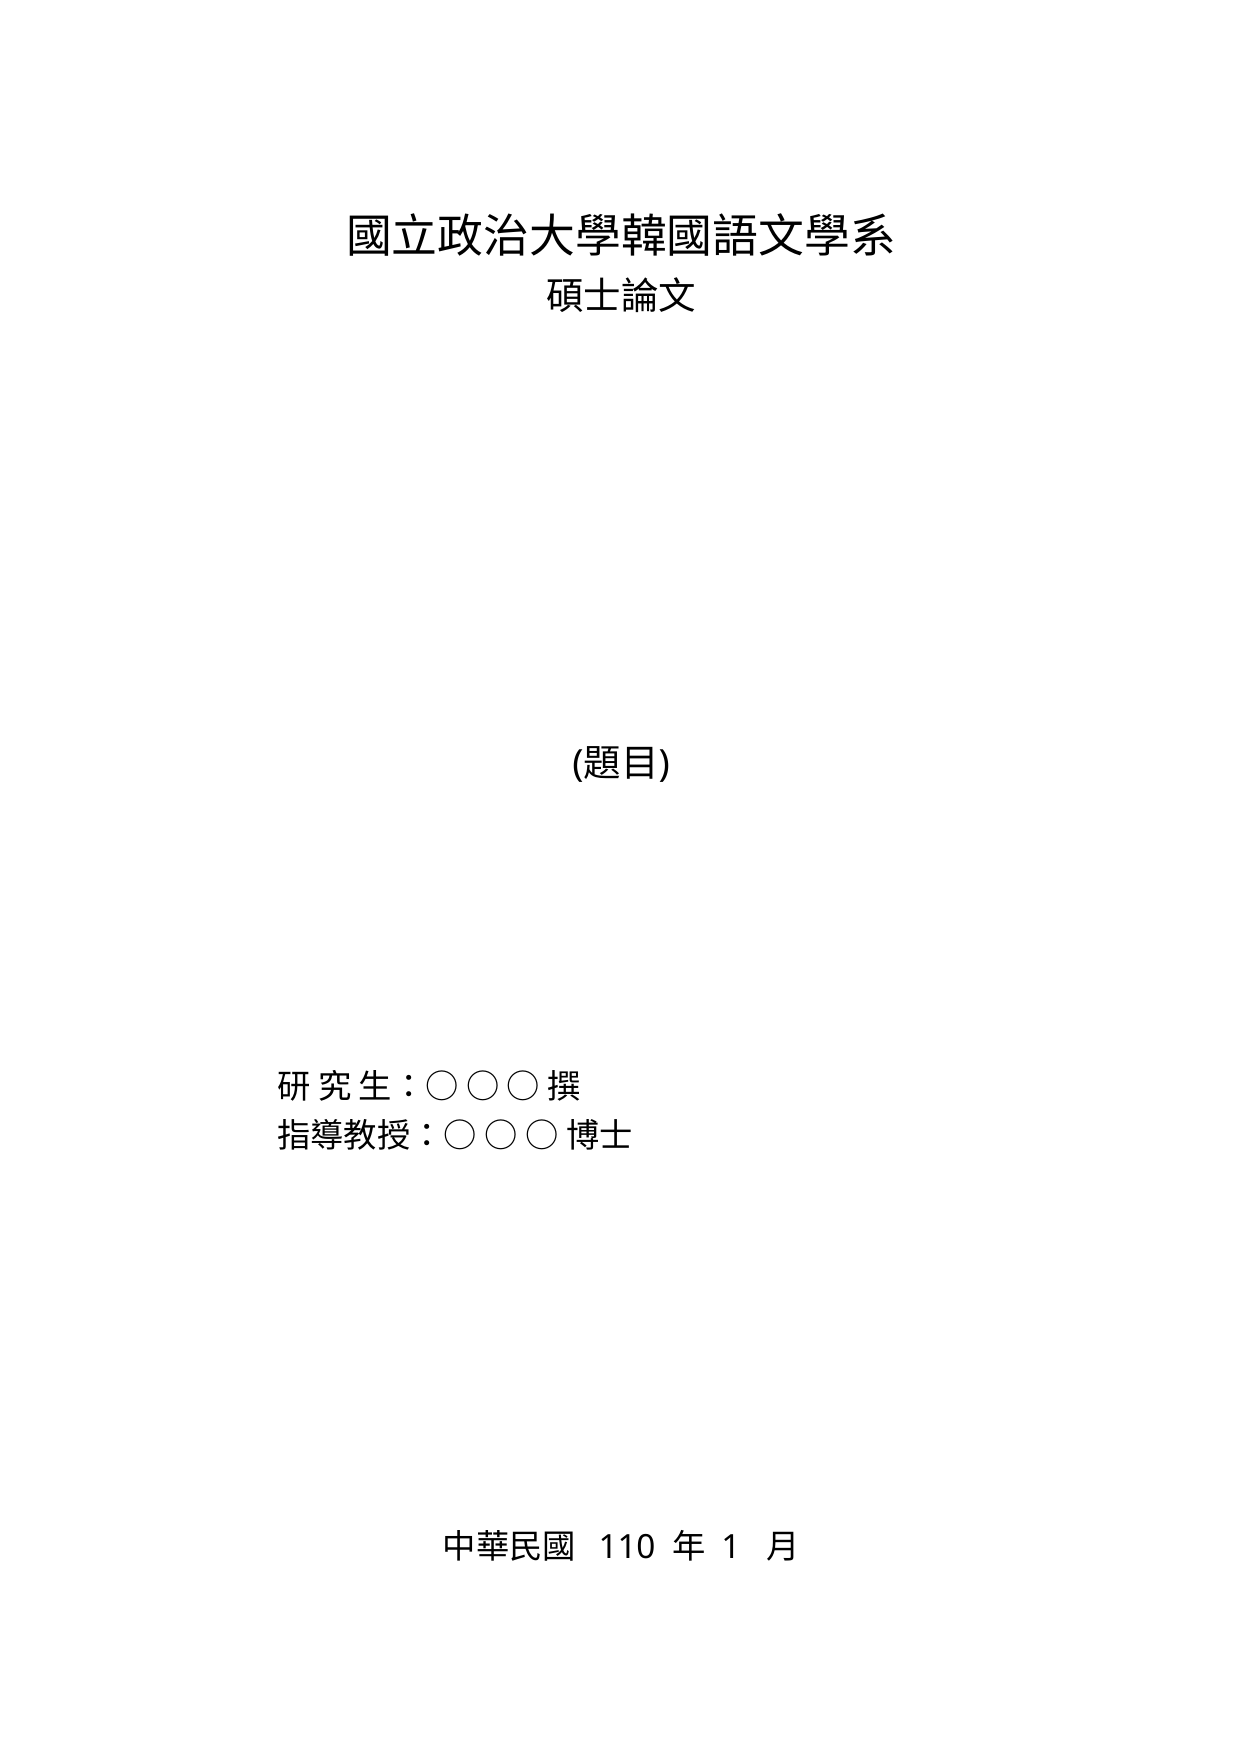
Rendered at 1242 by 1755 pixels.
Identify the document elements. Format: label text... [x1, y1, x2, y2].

text 國立政治大學韓國語文學系 [112, 200, 1129, 266]
text 研 究 生：○ ○ ○ 撰 [112, 1060, 1129, 1108]
text 中華民國 110 年 1 月 [112, 1520, 1129, 1568]
text 指導教授：○ ○ ○ 博士 [112, 1108, 1129, 1157]
text 碩士論文 [112, 266, 1129, 320]
text (題目) [112, 733, 1129, 787]
